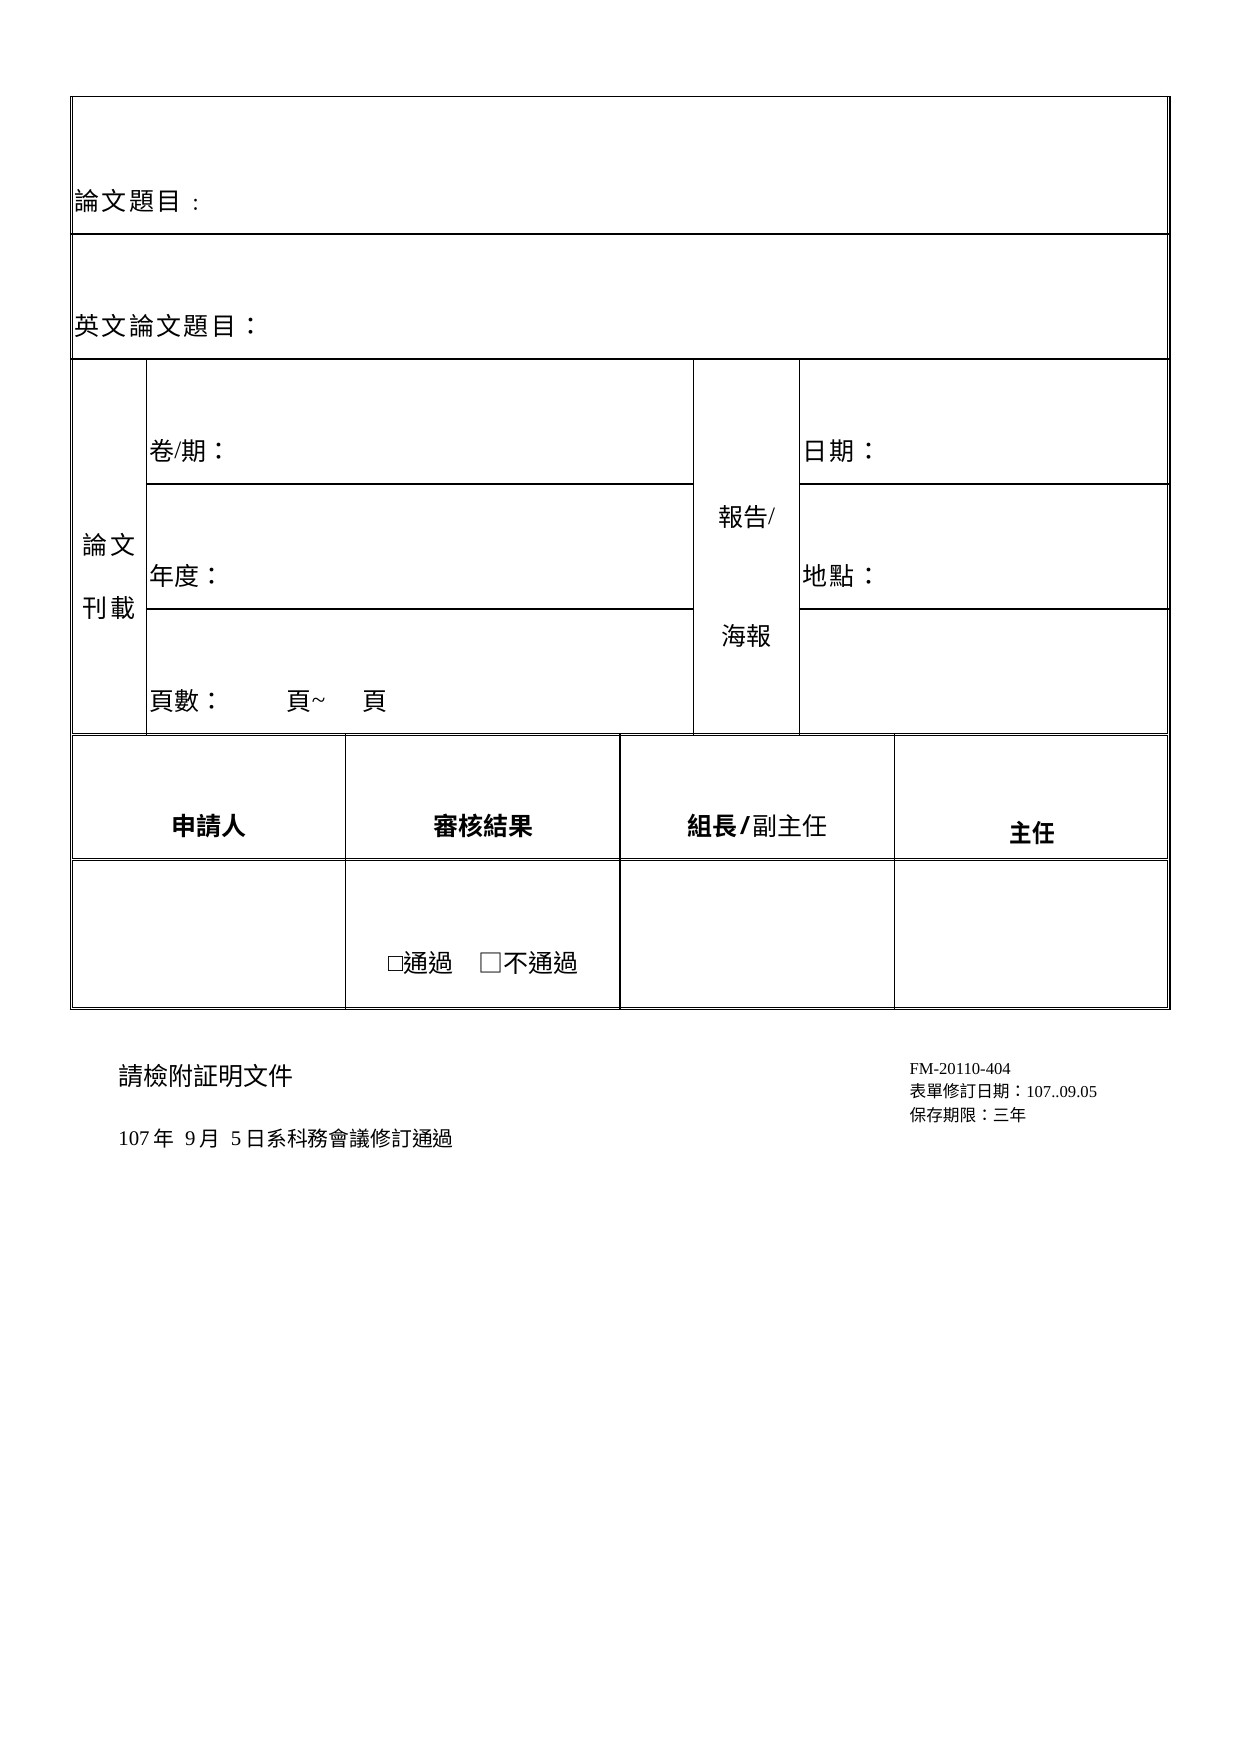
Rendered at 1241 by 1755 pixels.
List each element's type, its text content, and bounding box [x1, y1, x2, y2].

table_cell 英文論文題目： [73, 235, 1167, 358]
text 表單修訂日期：107..09.05 [909, 1078, 1123, 1102]
table_cell 論文刊載 [73, 360, 146, 733]
text FM-20110-404 [909, 1059, 1123, 1078]
table_cell 審核結果 [346, 736, 619, 858]
table_cell 地點： [800, 485, 1167, 608]
text 保存期限：三年 [909, 1102, 1123, 1126]
table_cell 申請人 [73, 736, 345, 858]
table_cell 組長/副主任 [621, 736, 894, 858]
table_cell 報告/ 海報 [694, 360, 799, 733]
table_cell [895, 861, 1167, 1007]
text 107年 9月 5日系科務會議修訂通過 [118, 1096, 1122, 1158]
table_cell 日期： [800, 360, 1167, 483]
table_cell □通過 □不通過 [346, 861, 619, 1007]
table_cell 年度： [147, 485, 693, 608]
table_cell [621, 861, 894, 1007]
text 請檢附証明文件 [118, 1033, 1138, 1136]
table_cell [73, 861, 345, 1007]
table_cell 卷/期： [147, 360, 693, 483]
table_cell 頁數： 頁~ 頁 [147, 610, 693, 733]
table_cell [800, 610, 1167, 733]
table_cell 主任 [895, 736, 1167, 858]
table_cell 論文題目﹕ [73, 97, 1167, 233]
